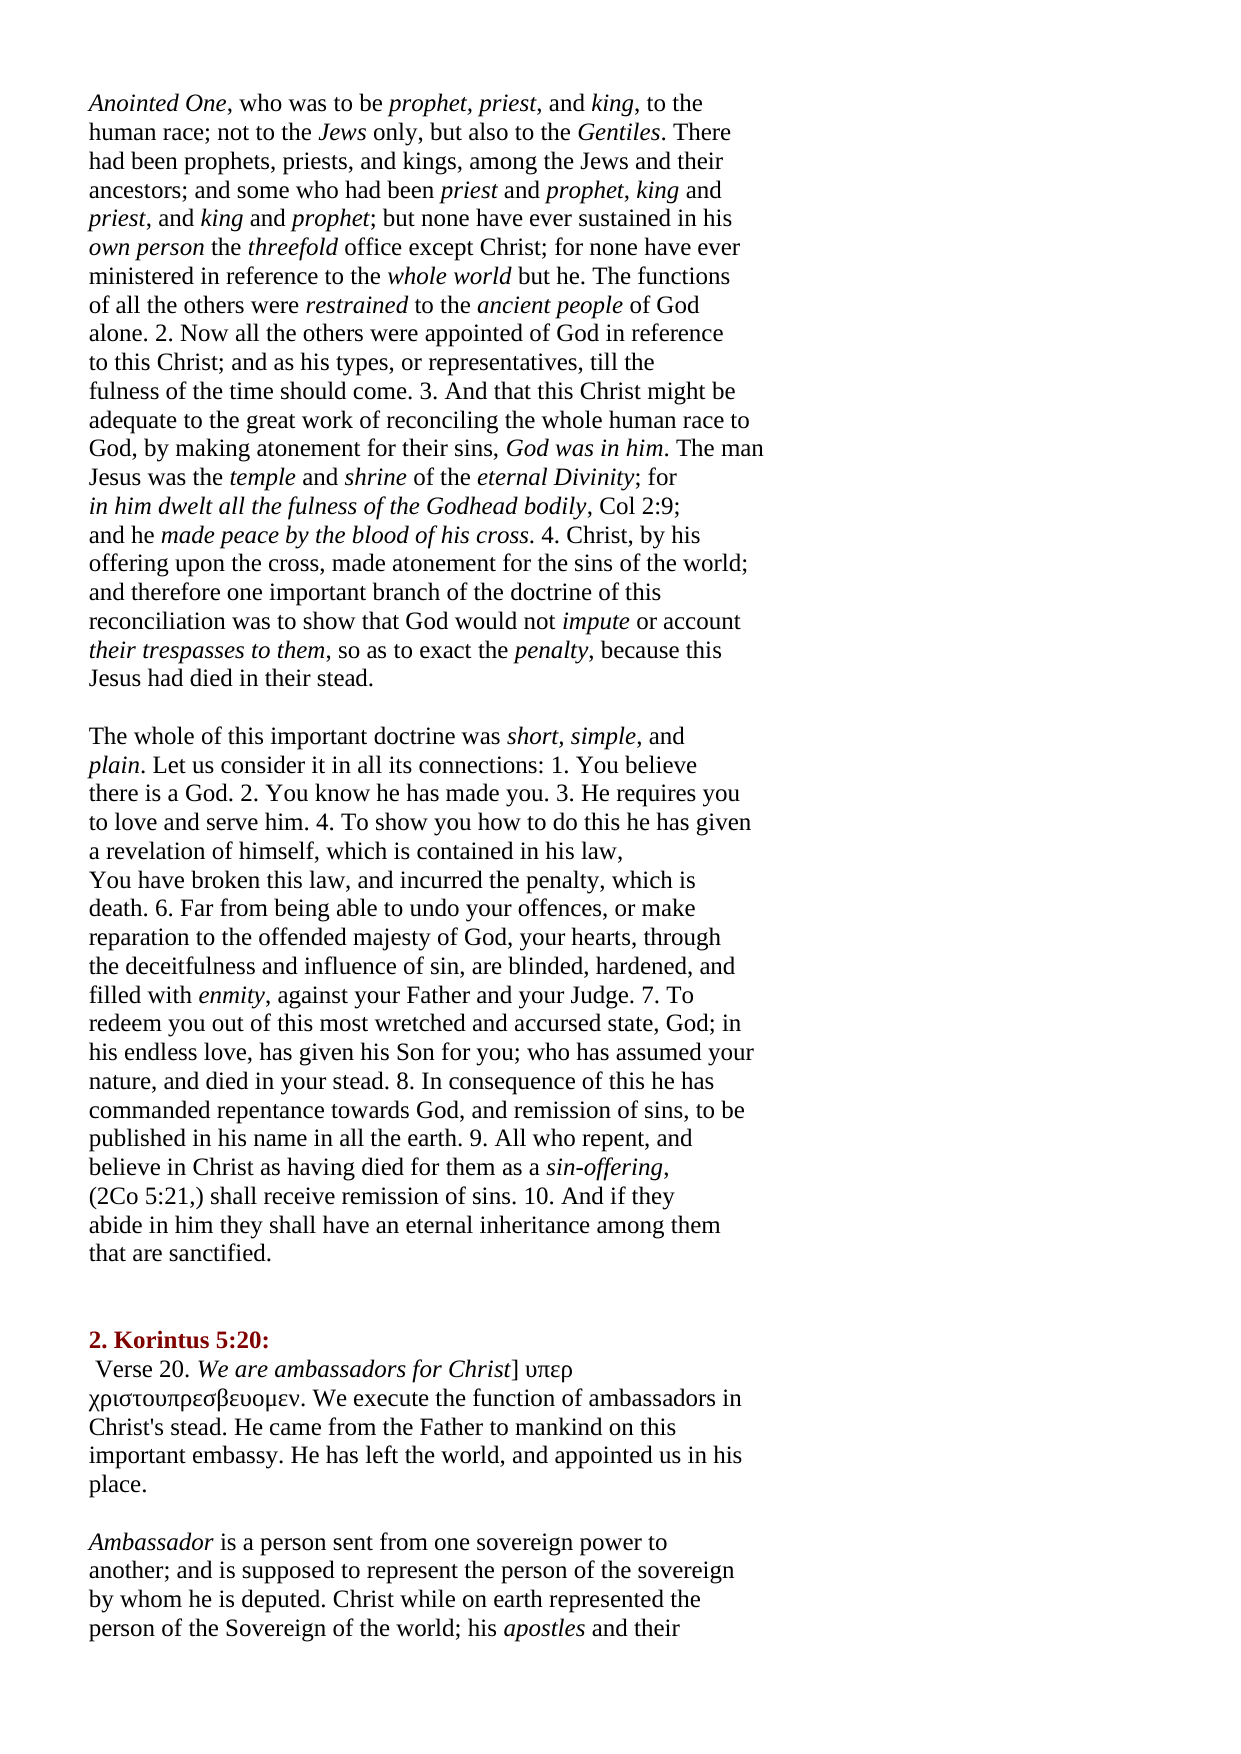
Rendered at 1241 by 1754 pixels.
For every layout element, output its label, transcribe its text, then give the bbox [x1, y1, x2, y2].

text Anointed One, who was to be prophet, priest, and king, to the human race; not to the Jews only, but also to the Gentiles. There had been prophets, priests, and kings, among the Jews and their ancestors; and some who had been priest and prophet, king and priest, and king and prophet; but none have ever sustained in his own person the threefold office except Christ; for none have ever ministered in reference to the whole world but he. The functions of all the others were restrained to the ancient people of God alone. 2. Now all the others were appointed of God in reference to this Christ; and as his types, or representatives, till the fulness of the time should come. 3. And that this Christ might be adequate to the great work of reconciling the whole human race to God, by making atonement for their sins, God was in him. The man Jesus was the temple and shrine of the eternal Divinity; for in him dwelt all the fulness of the Godhead bodily, Col 2:9; and he made peace by the blood of his cross. 4. Christ, by his offering upon the cross, made atonement for the sins of the world; and therefore one important branch of the doctrine of this reconciliation was to show that God would not impute or account their trespasses to them, so as to exact the penalty, because this Jesus had died in their stead. The whole of this important doctrine was short, simple, and plain. Let us consider it in all its connections: 1. You believe there is a God. 2. You know he has made you. 3. He requires you to love and serve him. 4. To show you how to do this he has given a revelation of himself, which is contained in his law, You have broken this law, and incurred the penalty, which is death. 6. Far from being able to undo your offences, or make reparation to the offended majesty of God, your hearts, through the deceitfulness and influence of sin, are blinded, hardened, and filled with enmity, against your Father and your Judge. 7. To redeem you out of this most wretched and accursed state, God; in his endless love, has given his Son for you; who has assumed your nature, and died in your stead. 8. In consequence of this he has commanded repentance towards God, and remission of sins, to be published in his name in all the earth. 9. All who repent, and believe in Christ as having died for them as a sin-offering, (2Co 5:21,) shall receive remission of sins. 10. And if they abide in him they shall have an eternal inheritance among them that are sanctified. [88, 88, 1152, 1296]
text Verse 20. We are ambassadors for Christ] υπερ χριστουπρεσβευομεν. We execute the function of ambassadors in Christ's stead. He came from the Father to mankind on this important embassy. He has left the world, and appointed us in his place. Ambassador is a person sent from one sovereign power to another; and is supposed to represent the person of the sovereign by whom he is deputed. Christ while on earth represented the person of the Sovereign of the world; his apostles and their [88, 1354, 1152, 1642]
text 2. Korintus 5:20: [88, 1326, 1152, 1354]
